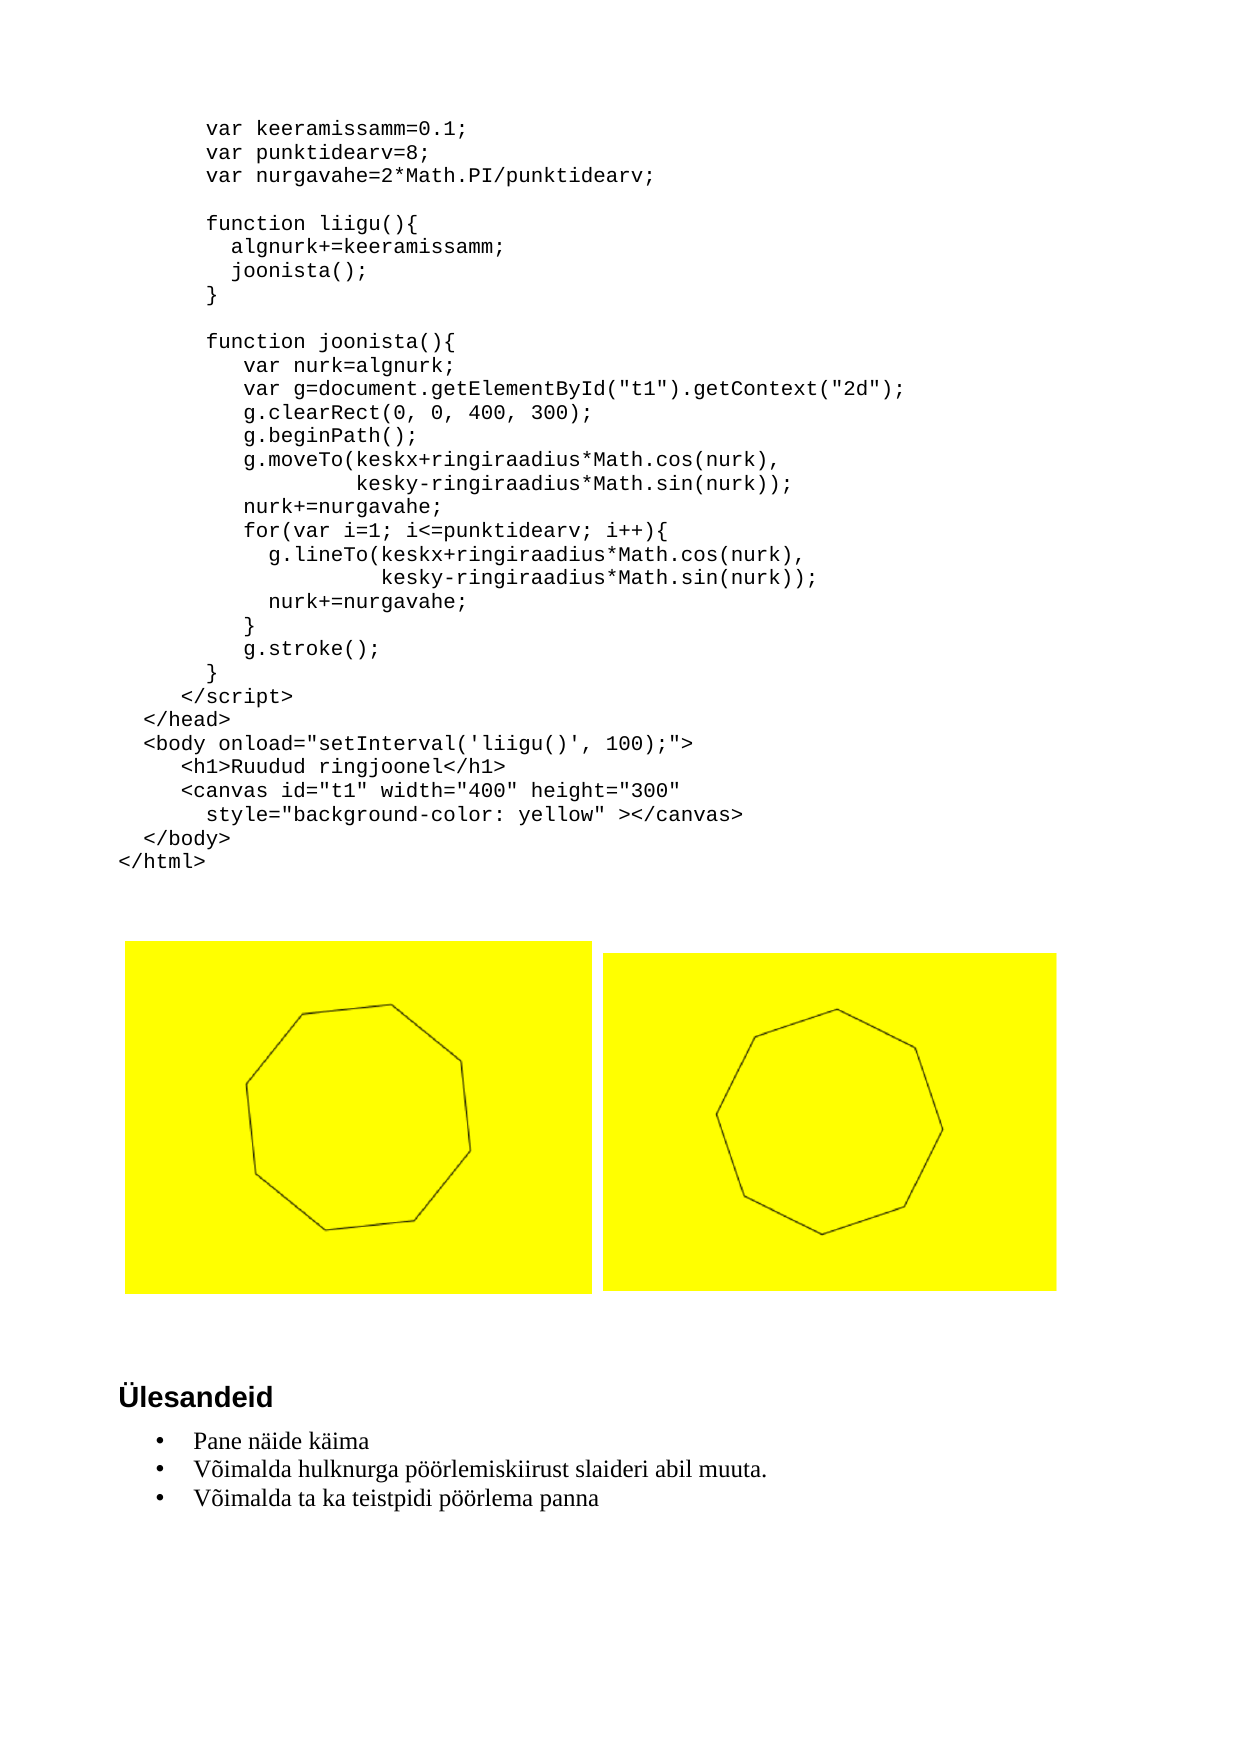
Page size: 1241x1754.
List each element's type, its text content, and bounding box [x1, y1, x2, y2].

text var keeramissamm=0.1; [118, 118, 1122, 142]
text function liigu(){ [118, 213, 1122, 236]
text var nurgavahe=2*Math.PI/punktidearv; [118, 165, 1122, 189]
text } [118, 662, 1122, 686]
text <body onload="setInterval('liigu()', 100);"> [118, 733, 1122, 757]
text var g=document.getElementById("t1").getContext("2d"); [118, 378, 1122, 402]
text </script> [118, 686, 1122, 709]
text kesky-ringiraadius*Math.sin(nurk)); [118, 473, 1122, 496]
text var nurk=algnurk; [118, 354, 1122, 378]
text } [118, 615, 1122, 638]
text g.stroke(); [118, 638, 1122, 662]
text } [118, 284, 1122, 307]
list Võimalda ta ka teistpidi pöörlema panna [156, 1483, 1122, 1512]
text g.moveTo(keskx+ringiraadius*Math.cos(nurk), [118, 449, 1122, 473]
text </body> [118, 827, 1122, 851]
text style="background-color: yellow" ></canvas> [118, 804, 1122, 827]
text <canvas id="t1" width="400" height="300" [118, 780, 1122, 804]
text </html> [118, 851, 1122, 875]
text for(var i=1; i<=punktidearv; i++){ [118, 520, 1122, 544]
text var punktidearv=8; [118, 142, 1122, 165]
text function joonista(){ [118, 331, 1122, 354]
text g.clearRect(0, 0, 400, 300); [118, 402, 1122, 426]
text <h1>Ruudud ringjoonel</h1> [118, 757, 1122, 780]
subtitle Ülesandeid [118, 1380, 1122, 1413]
text g.beginPath(); [118, 426, 1122, 449]
text g.lineTo(keskx+ringiraadius*Math.cos(nurk), [118, 544, 1122, 567]
list Pane näide käima [156, 1426, 1122, 1454]
list Võimalda hulknurga pöörlemiskiirust slaideri abil muuta. [156, 1454, 1122, 1483]
text nurk+=nurgavahe; [118, 591, 1122, 615]
text joonista(); [118, 260, 1122, 284]
text </head> [118, 709, 1122, 733]
text kesky-ringiraadius*Math.sin(nurk)); [118, 567, 1122, 591]
text nurk+=nurgavahe; [118, 496, 1122, 520]
text algnurk+=keeramissamm; [118, 236, 1122, 260]
